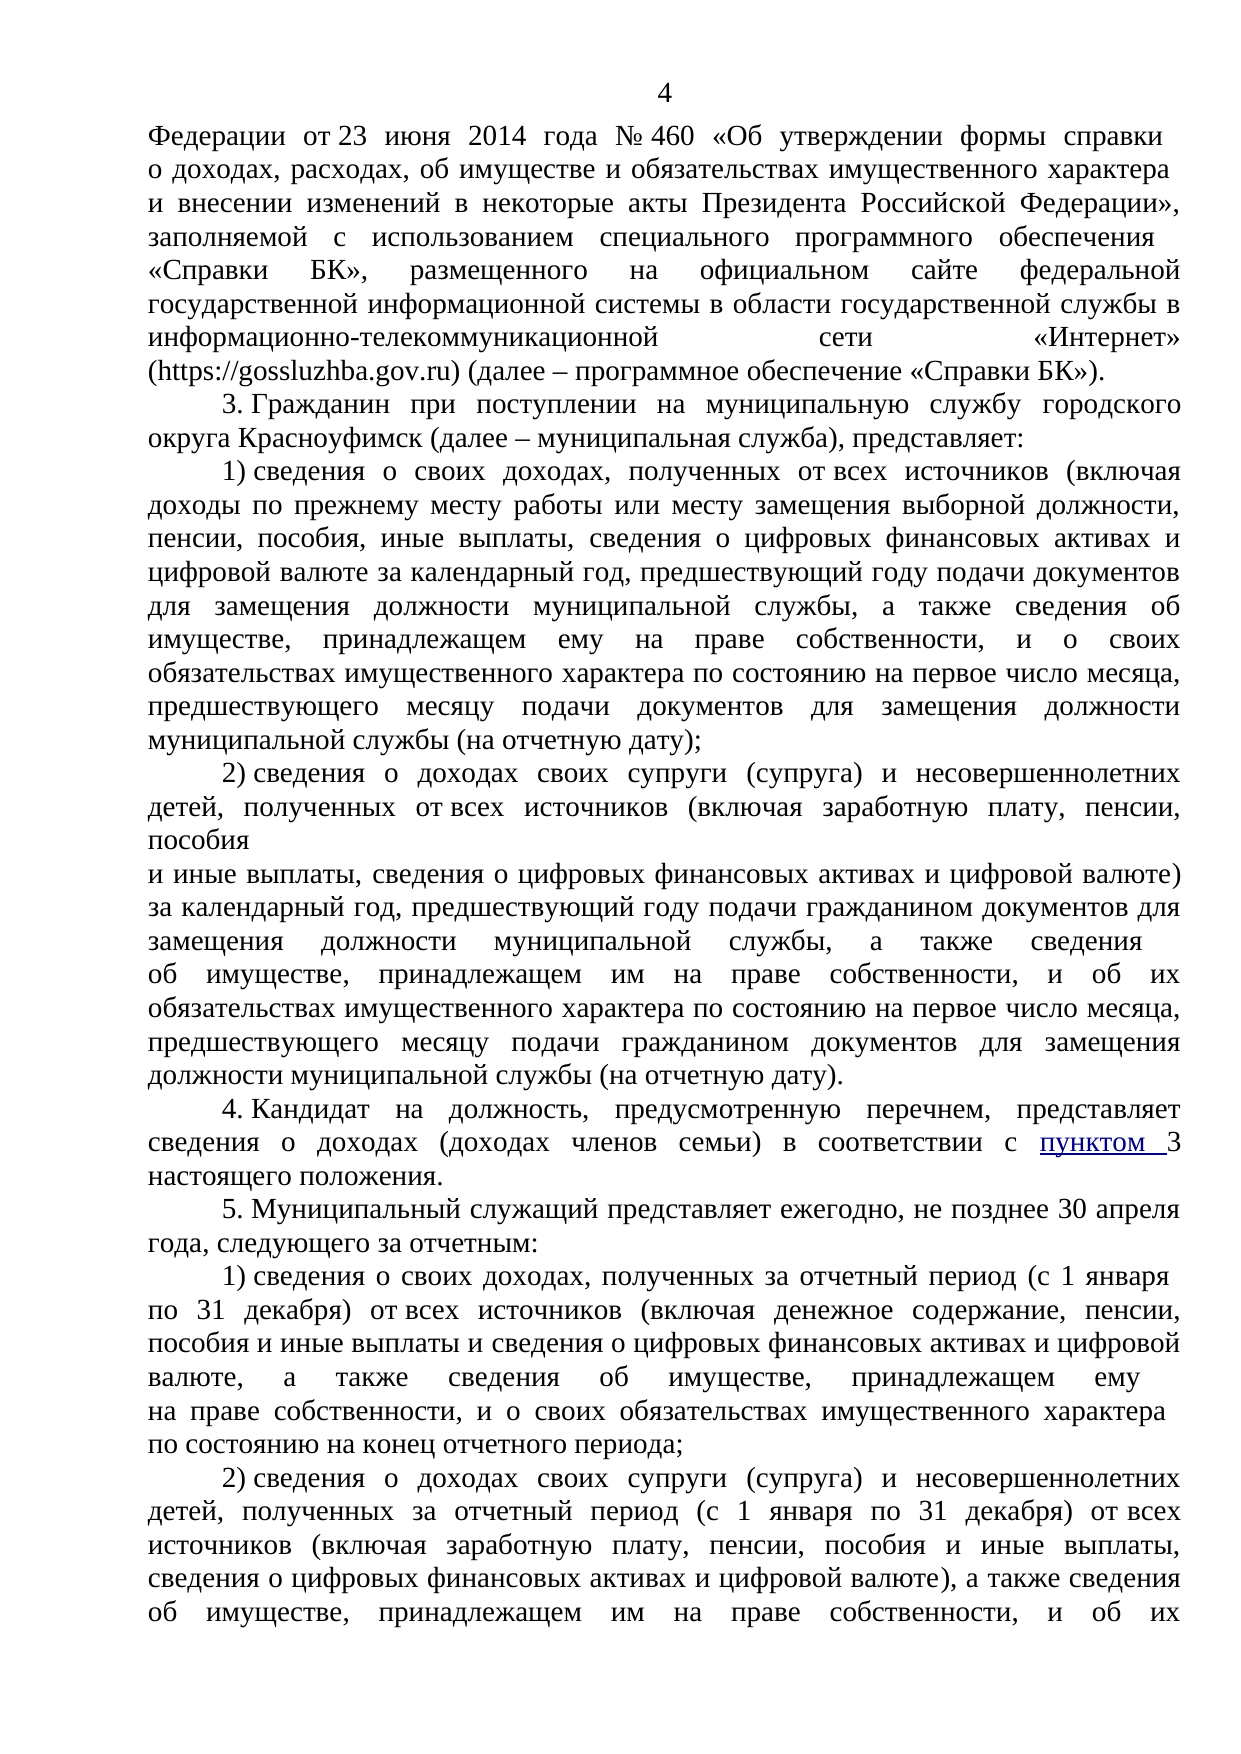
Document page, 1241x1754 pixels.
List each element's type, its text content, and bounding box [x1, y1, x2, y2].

text 3. Гражданин при поступлении на муниципальную службу городского округа Красноуфимск (далее – муниципальная служба), представляет: [148, 386, 1181, 453]
text Федерации от 23 июня 2014 года № 460 «Об утверждении формы справки о доходах, расходах, об имуществе и обязательствах имущественного характера и внесении изменений в некоторые акты Президента Российской Федерации», заполняемой с использованием специального программного обеспечения «Справки БК», размещенного на официальном сайте федеральной государственной информационной системы в области государственной службы в информационно-телекоммуникационной сети «Интернет» (https://gossluzhba.gov.ru) (далее – программное обеспечение «Справки БК»). [148, 118, 1181, 386]
text 2) сведения о доходах своих супруги (супруга) и несовершеннолетних детей, полученных за отчетный период (с 1 января по 31 декабря) от всех источников (включая заработную плату, пенсии, пособия и иные выплаты, сведения о цифровых финансовых активах и цифровой валюте), а также сведения об имуществе, принадлежащем им на праве собственности, и об их [148, 1460, 1181, 1627]
text 1) сведения о своих доходах, полученных за отчетный период (с 1 января по 31 декабря) от всех источников (включая денежное содержание, пенсии, пособия и иные выплаты и сведения о цифровых финансовых активах и цифровой валюте, а также сведения об имуществе, принадлежащем ему на праве собственности, и о своих обязательствах имущественного характера по состоянию на конец отчетного периода; [148, 1258, 1181, 1460]
text 4. Кандидат на должность, предусмотренную перечнем, представляет сведения о доходах (доходах членов семьи) в соответствии с пунктом 3 настоящего положения. [148, 1091, 1181, 1191]
text 2) сведения о доходах своих супруги (супруга) и несовершеннолетних детей, полученных от всех источников (включая заработную плату, пенсии, пособия и иные выплаты, сведения о цифровых финансовых активах и цифровой валюте) за календарный год, предшествующий году подачи гражданином документов для замещения должности муниципальной службы, а также сведения об имуществе, принадлежащем им на праве собственности, и об их обязательствах имущественного характера по состоянию на первое число месяца, предшествующего месяцу подачи гражданином документов для замещения должности муниципальной службы (на отчетную дату). [148, 755, 1181, 1091]
text 5. Муниципальный служащий представляет ежегодно, не позднее 30 апреля года, следующего за отчетным: [148, 1191, 1181, 1258]
text 1) сведения о своих доходах, полученных от всех источников (включая доходы по прежнему месту работы или месту замещения выборной должности, пенсии, пособия, иные выплаты, сведения о цифровых финансовых активах и цифровой валюте за календарный год, предшествующий году подачи документов для замещения должности муниципальной службы, а также сведения об имуществе, принадлежащем ему на праве собственности, и о своих обязательствах имущественного характера по состоянию на первое число месяца, предшествующего месяцу подачи документов для замещения должности муниципальной службы (на отчетную дату); [148, 453, 1181, 755]
